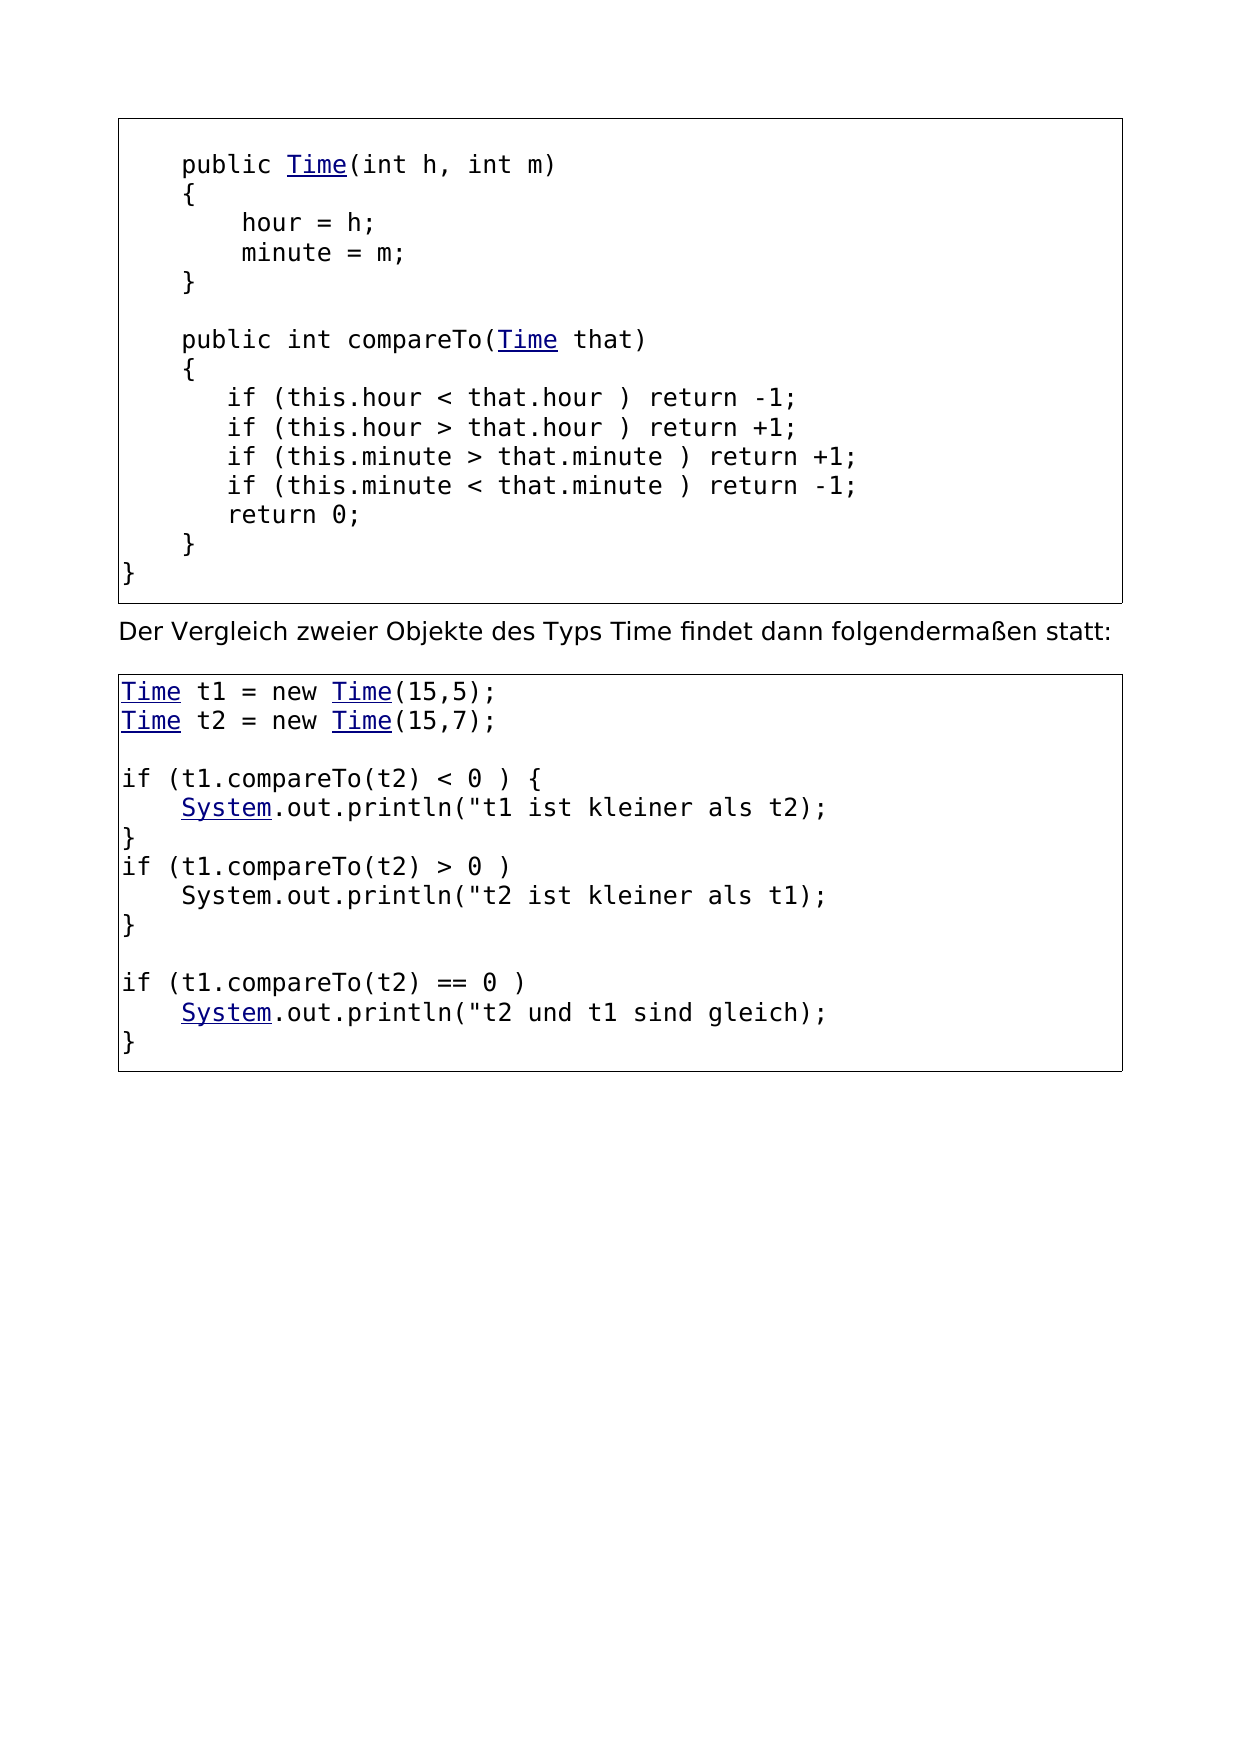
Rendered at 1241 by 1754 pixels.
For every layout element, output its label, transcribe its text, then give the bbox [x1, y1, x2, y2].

text Der Vergleich zweier Objekte des Typs Time findet dann folgendermaßen statt: [118, 617, 1122, 647]
table_header public Time(int h, int m) { hour = h; minute = m; } public int compareTo(Time that) { if (this.hour < that.hour ) return -1; if (this.hour > that.hour ) return +1; if (this.minute > that.minute ) return +1; if (this.minute < that.minute ) return -1; return 0; } } [119, 119, 1122, 602]
table_header Time t1 = new Time(15,5); Time t2 = new Time(15,7); if (t1.compareTo(t2) < 0 ) { System.out.println("t1 ist kleiner als t2); } if (t1.compareTo(t2) > 0 ) System.out.println("t2 ist kleiner als t1); } if (t1.compareTo(t2) == 0 ) System.out.println("t2 und t1 sind gleich); } [119, 675, 1122, 1071]
